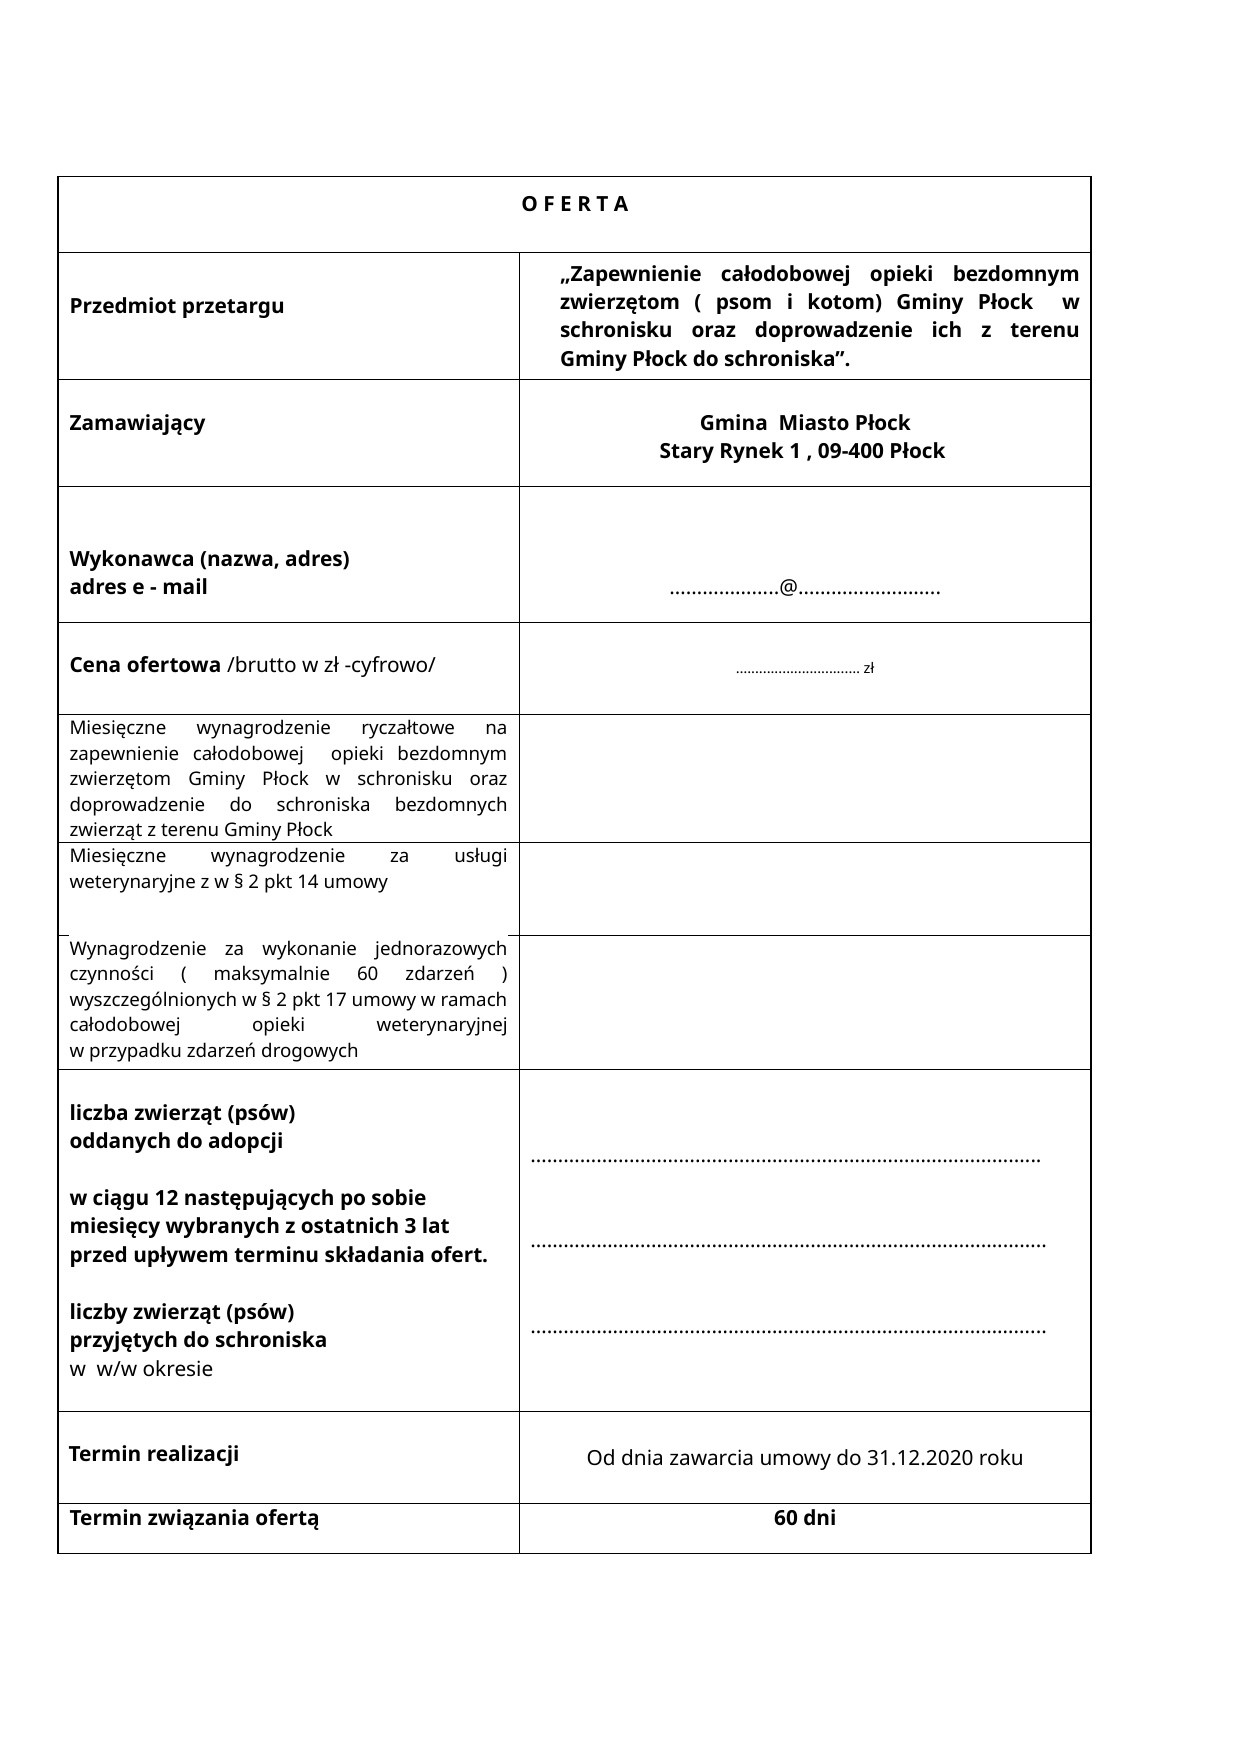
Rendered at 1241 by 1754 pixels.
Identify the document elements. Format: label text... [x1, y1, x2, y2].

table_cell [520, 715, 1090, 842]
table_cell Termin związania ofertą [59, 1504, 519, 1553]
table_cell …..........................… zł [520, 623, 1090, 714]
table_cell Termin realizacji [59, 1412, 519, 1503]
table_cell Cena ofertowa /brutto w zł -cyfrowo/ [59, 623, 519, 714]
table_cell liczba zwierząt (psów) oddanych do adopcji w ciągu 12 następujących po sobie miesięcy wybranych z ostatnich 3 lat przed upływem terminu składania ofert. liczby zwierząt (psów) przyjętych do schroniska w w/w okresie [59, 1070, 519, 1411]
table_cell Przedmiot przetargu [59, 253, 519, 378]
table_cell Miesięczne wynagrodzenie za usługi weterynaryjne z w § 2 pkt 14 umowy [59, 843, 519, 935]
table_cell Od dnia zawarcia umowy do 31.12.2020 roku [520, 1412, 1090, 1503]
table_cell Miesięczne wynagrodzenie ryczałtowe na zapewnienie całodobowej opieki bezdomnym zwierzętom Gminy Płock w schronisku oraz doprowadzenie do schroniska bezdomnych zwierząt z terenu Gminy Płock [59, 715, 519, 842]
table_cell ……………………………………………...…………………………….….. ………………………………………………….……………………….…….. …………………………………………………………………….…………... [520, 1070, 1090, 1411]
table_cell [520, 936, 1090, 1069]
table_cell Wynagrodzenie za wykonanie jednorazowych czynności ( maksymalnie 60 zdarzeń ) wyszczególnionych w § 2 pkt 17 umowy w ramach całodobowej opieki weterynaryjnej w przypadku zdarzeń drogowych [59, 936, 519, 1069]
table_cell Gmina Miasto Płock Stary Rynek 1 , 09-400 Płock [520, 380, 1090, 486]
table_cell „Zapewnienie całodobowej opieki bezdomnym zwierzętom ( psom i kotom) Gminy Płock w schronisku oraz doprowadzenie ich z terenu Gminy Płock do schroniska”. [520, 253, 1090, 378]
table_cell Wykonawca (nazwa, adres) adres e - mail [59, 487, 519, 622]
table_cell Zamawiający [59, 380, 519, 486]
table_header O F E R T A [59, 177, 1090, 252]
table_cell 60 dni [520, 1504, 1090, 1553]
table_cell ………………..@…………………….. [520, 487, 1090, 622]
table_cell [520, 843, 1090, 935]
